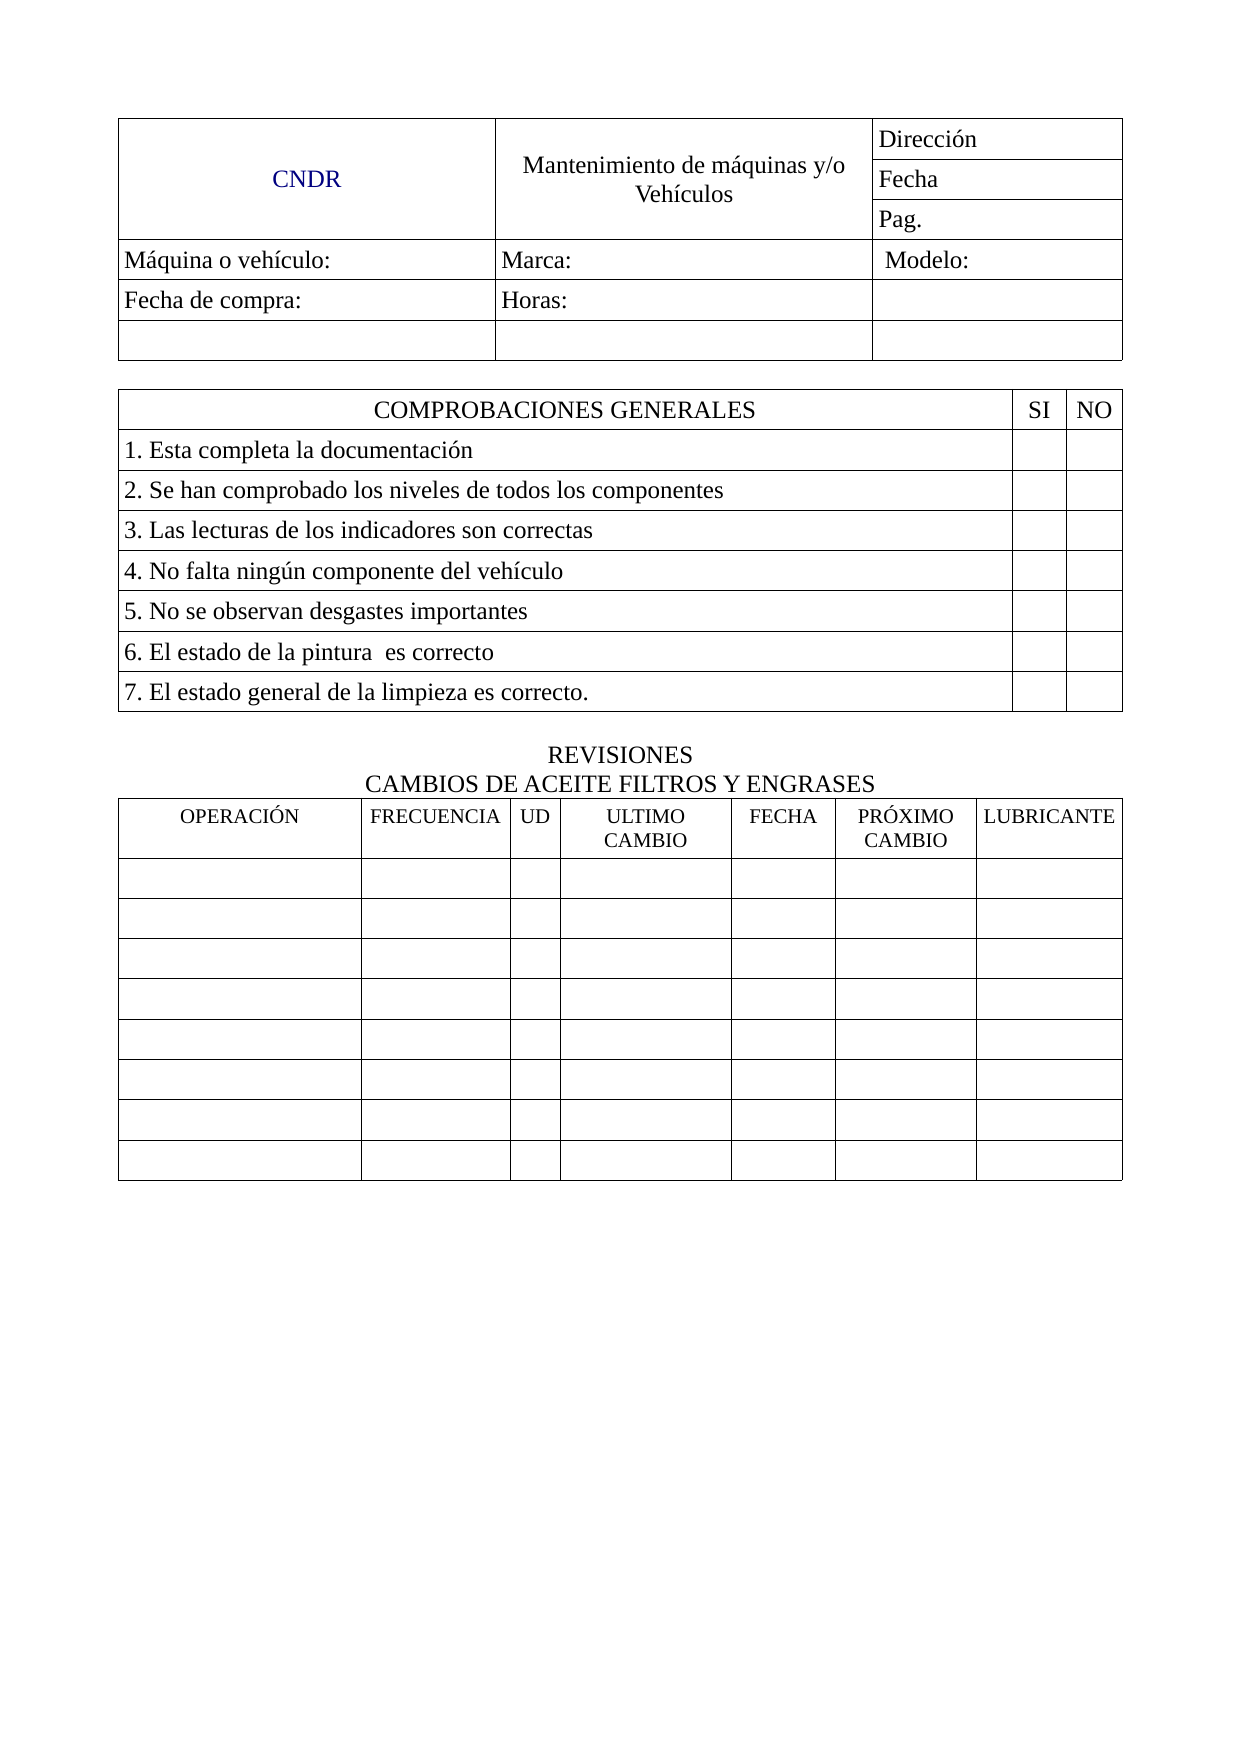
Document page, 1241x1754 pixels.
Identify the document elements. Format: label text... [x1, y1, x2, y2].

table_cell [836, 1020, 976, 1059]
table_header COMPROBACIONES GENERALES [119, 390, 1012, 429]
table_cell [836, 899, 976, 938]
table_cell [511, 899, 560, 938]
table_cell [977, 939, 1122, 978]
table_cell [977, 1141, 1122, 1180]
table_cell [977, 1100, 1122, 1139]
table_header Dirección [873, 119, 1122, 158]
table_cell [511, 859, 560, 898]
table_cell [1067, 591, 1122, 631]
table_cell Modelo: [873, 240, 1122, 279]
table_cell [362, 899, 510, 938]
table_cell [362, 859, 510, 898]
table_cell [119, 859, 361, 898]
table_cell [1013, 511, 1066, 550]
table_cell [119, 321, 495, 360]
table_cell [1067, 632, 1122, 671]
table_cell [977, 859, 1122, 898]
table_cell [119, 1060, 361, 1099]
table_header CNDR [119, 119, 495, 239]
table_header SI [1013, 390, 1066, 429]
table_cell 4. No falta ningún componente del vehículo [119, 551, 1012, 590]
table_cell [119, 1020, 361, 1059]
table_cell [511, 1100, 560, 1139]
table_cell [119, 1141, 361, 1180]
table_header Mantenimiento de máquinas y/o Vehículos [496, 119, 872, 239]
text CAMBIOS DE ACEITE FILTROS Y ENGRASES [118, 769, 1122, 798]
table_cell [1067, 672, 1122, 711]
table_cell 1. Esta completa la documentación [119, 430, 1012, 469]
table_header UD [511, 799, 560, 857]
table_cell [873, 321, 1122, 360]
table_cell [1013, 471, 1066, 510]
table_cell [511, 1060, 560, 1099]
table_cell Fecha [873, 160, 1122, 199]
table_cell [836, 859, 976, 898]
table_cell [977, 979, 1122, 1019]
table_cell [1067, 511, 1122, 550]
table_header ULTIMO CAMBIO [561, 799, 731, 857]
table_cell [561, 1020, 731, 1059]
table_cell [732, 939, 835, 978]
table_cell [362, 1020, 510, 1059]
table_cell [561, 939, 731, 978]
table_cell [732, 1100, 835, 1139]
table_cell [496, 321, 872, 360]
table_cell [511, 1020, 560, 1059]
table_cell [1067, 551, 1122, 590]
table_cell [362, 979, 510, 1019]
table_header NO [1067, 390, 1122, 429]
table_cell [732, 979, 835, 1019]
table_cell Pag. [873, 200, 1122, 239]
table_cell [119, 899, 361, 938]
table_cell [362, 1060, 510, 1099]
table_cell [1067, 471, 1122, 510]
table_cell [1013, 430, 1066, 469]
table_cell 3. Las lecturas de los indicadores son correctas [119, 511, 1012, 550]
table_cell 5. No se observan desgastes importantes [119, 591, 1012, 631]
table_header LUBRICANTE [977, 799, 1122, 857]
table_cell Fecha de compra: [119, 280, 495, 320]
table_cell [1013, 672, 1066, 711]
table_cell [732, 1020, 835, 1059]
table_cell [561, 859, 731, 898]
table_cell [836, 939, 976, 978]
table_header OPERACIÓN [119, 799, 361, 857]
table_cell [1013, 632, 1066, 671]
table_cell Horas: [496, 280, 872, 320]
table_cell [119, 939, 361, 978]
table_cell Marca: [496, 240, 872, 279]
table_cell [561, 899, 731, 938]
table_cell [511, 1141, 560, 1180]
table_cell [1067, 430, 1122, 469]
table_header FECHA [732, 799, 835, 857]
table_header FRECUENCIA [362, 799, 510, 857]
table_cell [561, 979, 731, 1019]
table_cell [836, 979, 976, 1019]
table_cell [119, 979, 361, 1019]
table_cell [119, 1100, 361, 1139]
table_cell [511, 939, 560, 978]
table_cell [732, 1141, 835, 1180]
table_cell [362, 1100, 510, 1139]
table_cell 6. El estado de la pintura es correcto [119, 632, 1012, 671]
table_cell [732, 1060, 835, 1099]
table_cell [873, 280, 1122, 320]
table_header PRÓXIMO CAMBIO [836, 799, 976, 857]
table_cell [836, 1100, 976, 1139]
table_cell [977, 1020, 1122, 1059]
table_cell [1013, 551, 1066, 590]
text REVISIONES [118, 740, 1122, 769]
table_cell [977, 1060, 1122, 1099]
table_cell [561, 1060, 731, 1099]
table_cell [732, 859, 835, 898]
table_cell [1013, 591, 1066, 631]
table_cell [511, 979, 560, 1019]
table_cell [977, 899, 1122, 938]
table_cell [836, 1141, 976, 1180]
table_cell 7. El estado general de la limpieza es correcto. [119, 672, 1012, 711]
table_cell 2. Se han comprobado los niveles de todos los componentes [119, 471, 1012, 510]
table_cell [836, 1060, 976, 1099]
table_cell [362, 939, 510, 978]
table_cell Máquina o vehículo: [119, 240, 495, 279]
table_cell [362, 1141, 510, 1180]
table_cell [732, 899, 835, 938]
table_cell [561, 1141, 731, 1180]
table_cell [561, 1100, 731, 1139]
